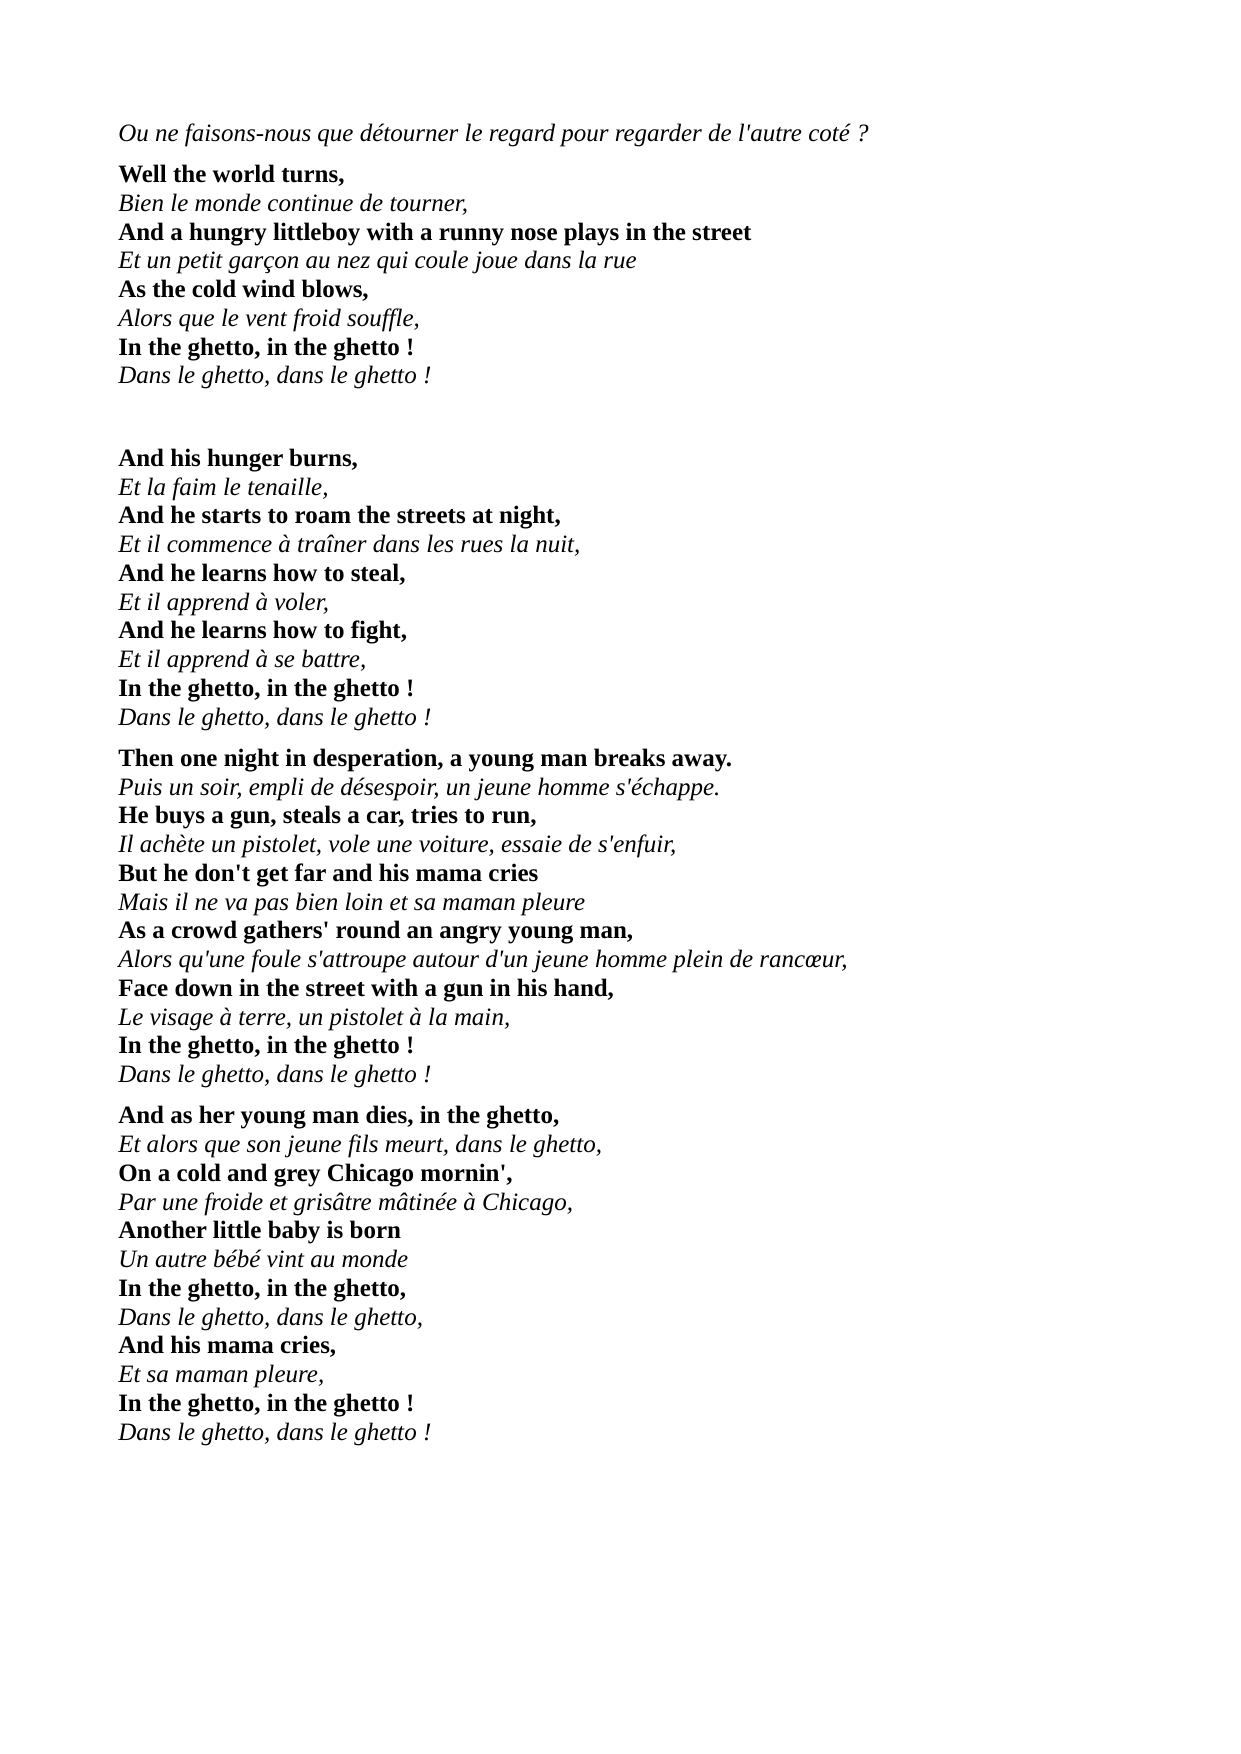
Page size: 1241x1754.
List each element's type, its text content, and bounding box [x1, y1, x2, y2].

text And his hunger burns, Et la faim le tenaille, And he starts to roam the streets at night, Et il commence à traîner dans les rues la nuit, And he learns how to steal, Et il apprend à voler, And he learns how to fight, Et il apprend à se battre, In the ghetto, in the ghetto ! Dans le ghetto, dans le ghetto ! [118, 443, 1122, 731]
text Ou ne faisons-nous que détourner le regard pour regarder de l'autre coté ? [118, 118, 1122, 147]
text And as her young man dies, in the ghetto, Et alors que son jeune fils meurt, dans le ghetto, On a cold and grey Chicago mornin', Par une froide et grisâtre mâtinée à Chicago, Another little baby is born Un autre bébé vint au monde In the ghetto, in the ghetto, Dans le ghetto, dans le ghetto, And his mama cries, Et sa maman pleure, In the ghetto, in the ghetto ! Dans le ghetto, dans le ghetto ! [118, 1101, 1122, 1446]
text Well the world turns, Bien le monde continue de tourner, And a hungry littleboy with a runny nose plays in the street Et un petit garçon au nez qui coule joue dans la rue As the cold wind blows, Alors que le vent froid souffle, In the ghetto, in the ghetto ! Dans le ghetto, dans le ghetto ! [118, 159, 1122, 389]
text Then one night in desperation, a young man breaks away. Puis un soir, empli de désespoir, un jeune homme s'échappe. He buys a gun, steals a car, tries to run, Il achète un pistolet, vole une voiture, essaie de s'enfuir, But he don't get far and his mama cries Mais il ne va pas bien loin et sa maman pleure As a crowd gathers' round an angry young man, Alors qu'une foule s'attroupe autour d'un jeune homme plein de rancœur, Face down in the street with a gun in his hand, Le visage à terre, un pistolet à la main, In the ghetto, in the ghetto ! Dans le ghetto, dans le ghetto ! [118, 743, 1122, 1088]
